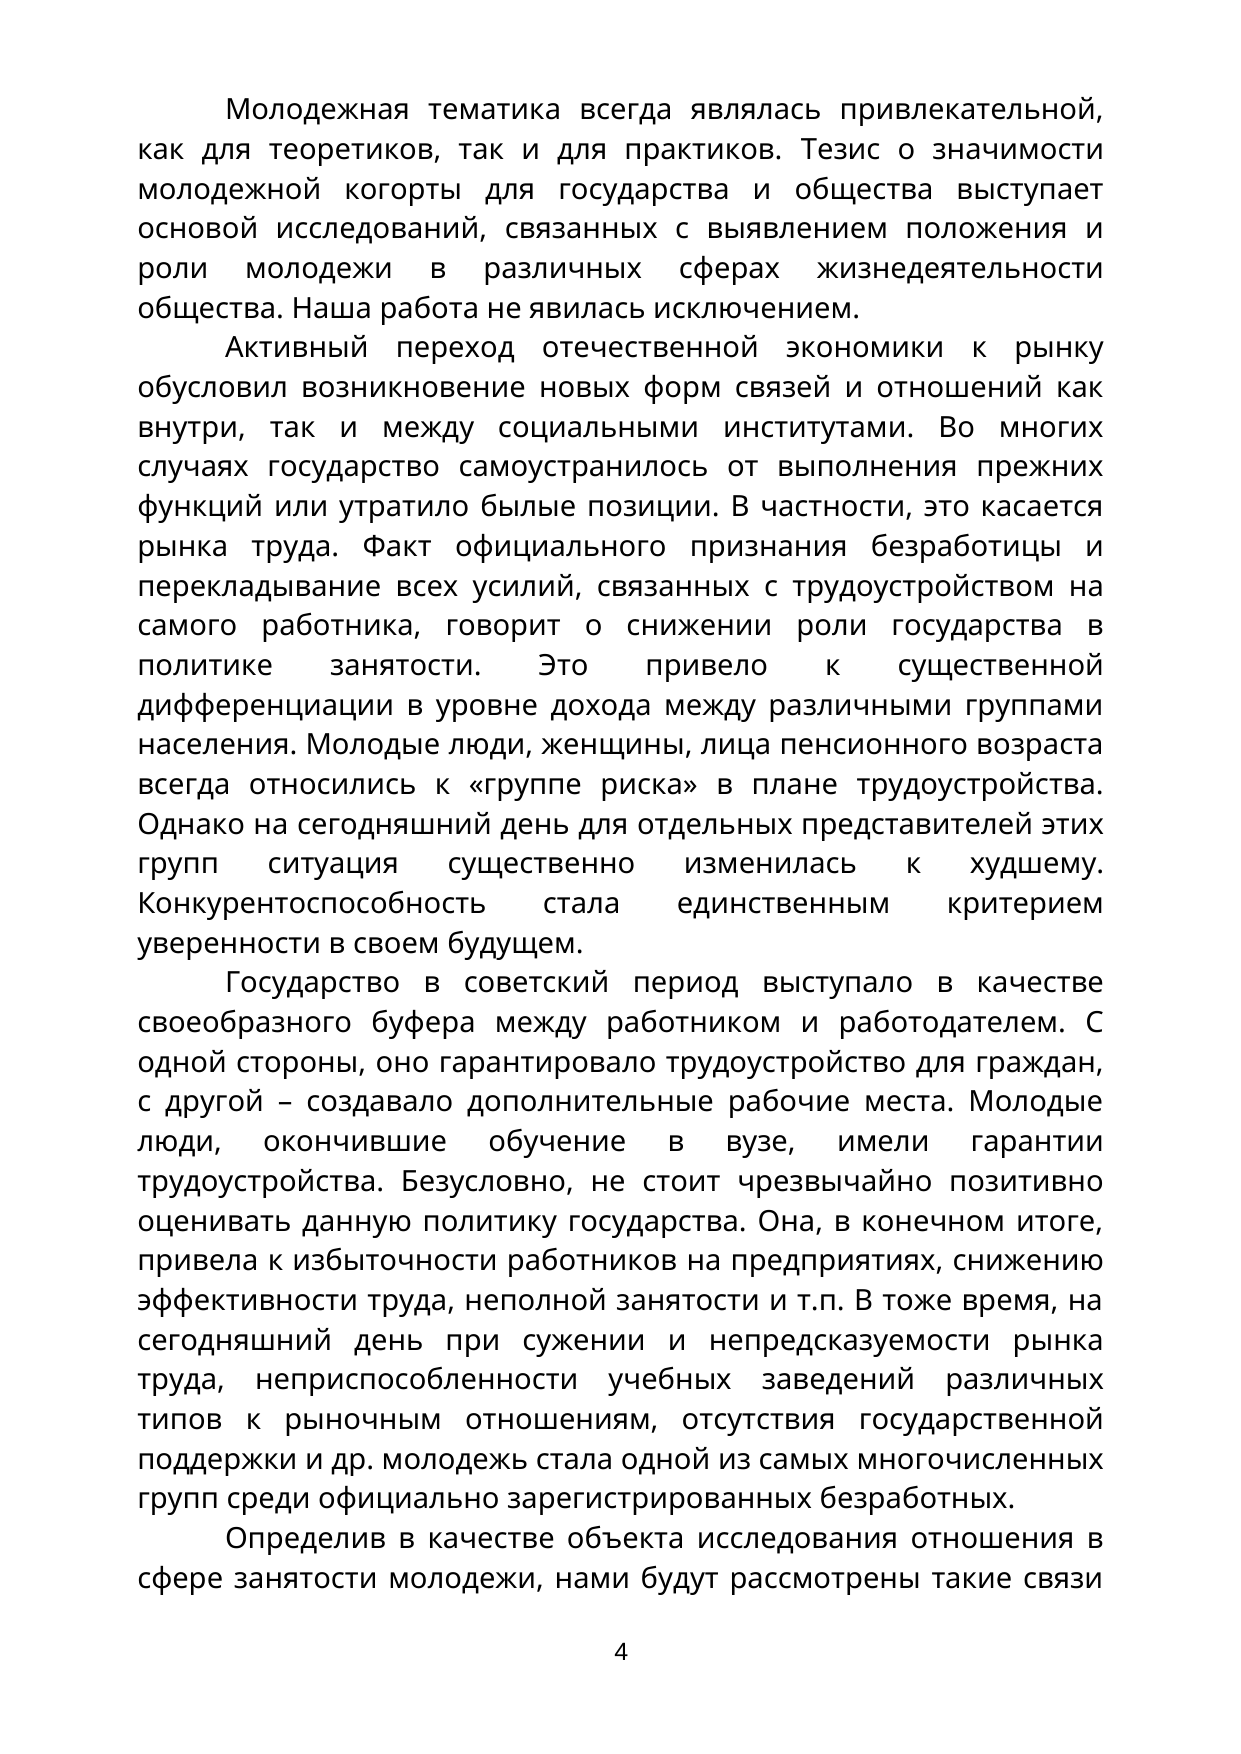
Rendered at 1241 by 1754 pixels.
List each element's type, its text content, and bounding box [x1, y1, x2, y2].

text Молодежная тематика всегда являлась привлекательной, как для теоретиков, так и для практиков. Тезис о значимости молодежной когорты для государства и общества выступает основой исследований, связанных с выявлением положения и роли молодежи в различных сферах жизнедеятельности общества. Наша работа не явилась исключением. [137, 88, 1104, 327]
text Определив в качестве объекта исследования отношения в сфере занятости молодежи, нами будут рассмотрены такие связи [137, 1517, 1104, 1597]
text Государство в советский период выступало в качестве своеобразного буфера между работником и работодателем. С одной стороны, оно гарантировало трудоустройство для граждан, с другой – создавало дополнительные рабочие места. Молодые люди, окончившие обучение в вузе, имели гарантии трудоустройства. Безусловно, не стоит чрезвычайно позитивно оценивать данную политику государства. Она, в конечном итоге, привела к избыточности работников на предприятиях, снижению эффективности труда, неполной занятости и т.п. В тоже время, на сегодняшний день при сужении и непредсказуемости рынка труда, неприспособленности учебных заведений различных типов к рыночным отношениям, отсутствия государственной поддержки и др. молодежь стала одной из самых многочисленных групп среди официально зарегистрированных безработных. [137, 962, 1104, 1517]
text Активный переход отечественной экономики к рынку обусловил возникновение новых форм связей и отношений как внутри, так и между социальными институтами. Во многих случаях государство самоустранилось от выполнения прежних функций или утратило былые позиции. В частности, это касается рынка труда. Факт официального признания безработицы и перекладывание всех усилий, связанных с трудоустройством на самого работника, говорит о снижении роли государства в политике занятости. Это привело к существенной дифференциации в уровне дохода между различными группами населения. Молодые люди, женщины, лица пенсионного возраста всегда относились к «группе риска» в плане трудоустройства. Однако на сегодняшний день для отдельных представителей этих групп ситуация существенно изменилась к худшему. Конкурентоспособность стала единственным критерием уверенности в своем будущем. [137, 327, 1104, 962]
